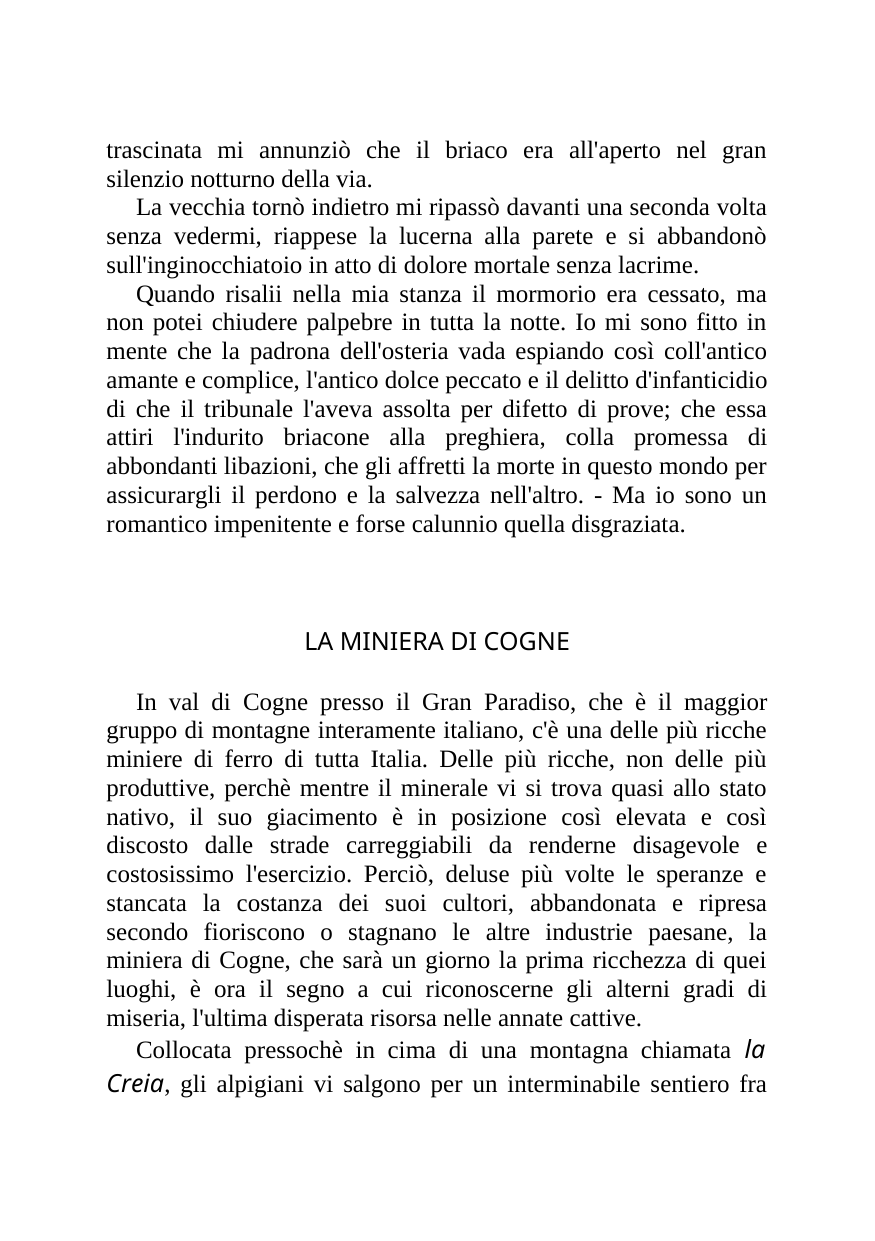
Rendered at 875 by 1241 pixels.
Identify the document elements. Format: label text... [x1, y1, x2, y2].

text In val di Cogne presso il Gran Paradiso, che è il maggior gruppo di montagne interamente italiano, c'è una delle più ricche miniere di ferro di tutta Italia. Delle più ricche, non delle più produttive, perchè mentre il minerale vi si trova quasi allo stato nativo, il suo giacimento è in posizione così elevata e così discosto dalle strade carreggiabili da renderne disagevole e costosissimo l'esercizio. Perciò, deluse più volte le speranze e stancata la costanza dei suoi cultori, abbandonata e ripresa secondo fioriscono o stagnano le altre industrie paesane, la miniera di Cogne, che sarà un giorno la prima ricchezza di quei luoghi, è ora il segno a cui riconoscerne gli alterni gradi di miseria, l'ultima disperata risorsa nelle annate cattive. [106, 687, 768, 1032]
text Collocata pressochè in cima di una montagna chiamata la Creia, gli alpigiani vi salgono per un interminabile sentiero fra [106, 1032, 768, 1100]
text LA MINIERA DI COGNE [106, 624, 768, 658]
text Quando risalii nella mia stanza il mormorio era cessato, ma non potei chiudere palpebre in tutta la notte. Io mi sono fitto in mente che la padrona dell'osteria vada espiando così coll'antico amante e complice, l'antico dolce peccato e il delitto d'infanticidio di che il tribunale l'aveva assolta per difetto di prove; che essa attiri l'indurito briacone alla preghiera, colla promessa di abbondanti libazioni, che gli affretti la morte in questo mondo per assicurargli il perdono e la salvezza nell'altro. - Ma io sono un romantico impenitente e forse calunnio quella disgraziata. [106, 279, 768, 537]
text La vecchia tornò indietro mi ripassò davanti una seconda volta senza vedermi, riappese la lucerna alla parete e si abbandonò sull'inginocchiatoio in atto di dolore mortale senza lacrime. [106, 192, 768, 279]
text trascinata mi annunziò che il briaco era all'aperto nel gran silenzio notturno della via. [106, 135, 768, 192]
